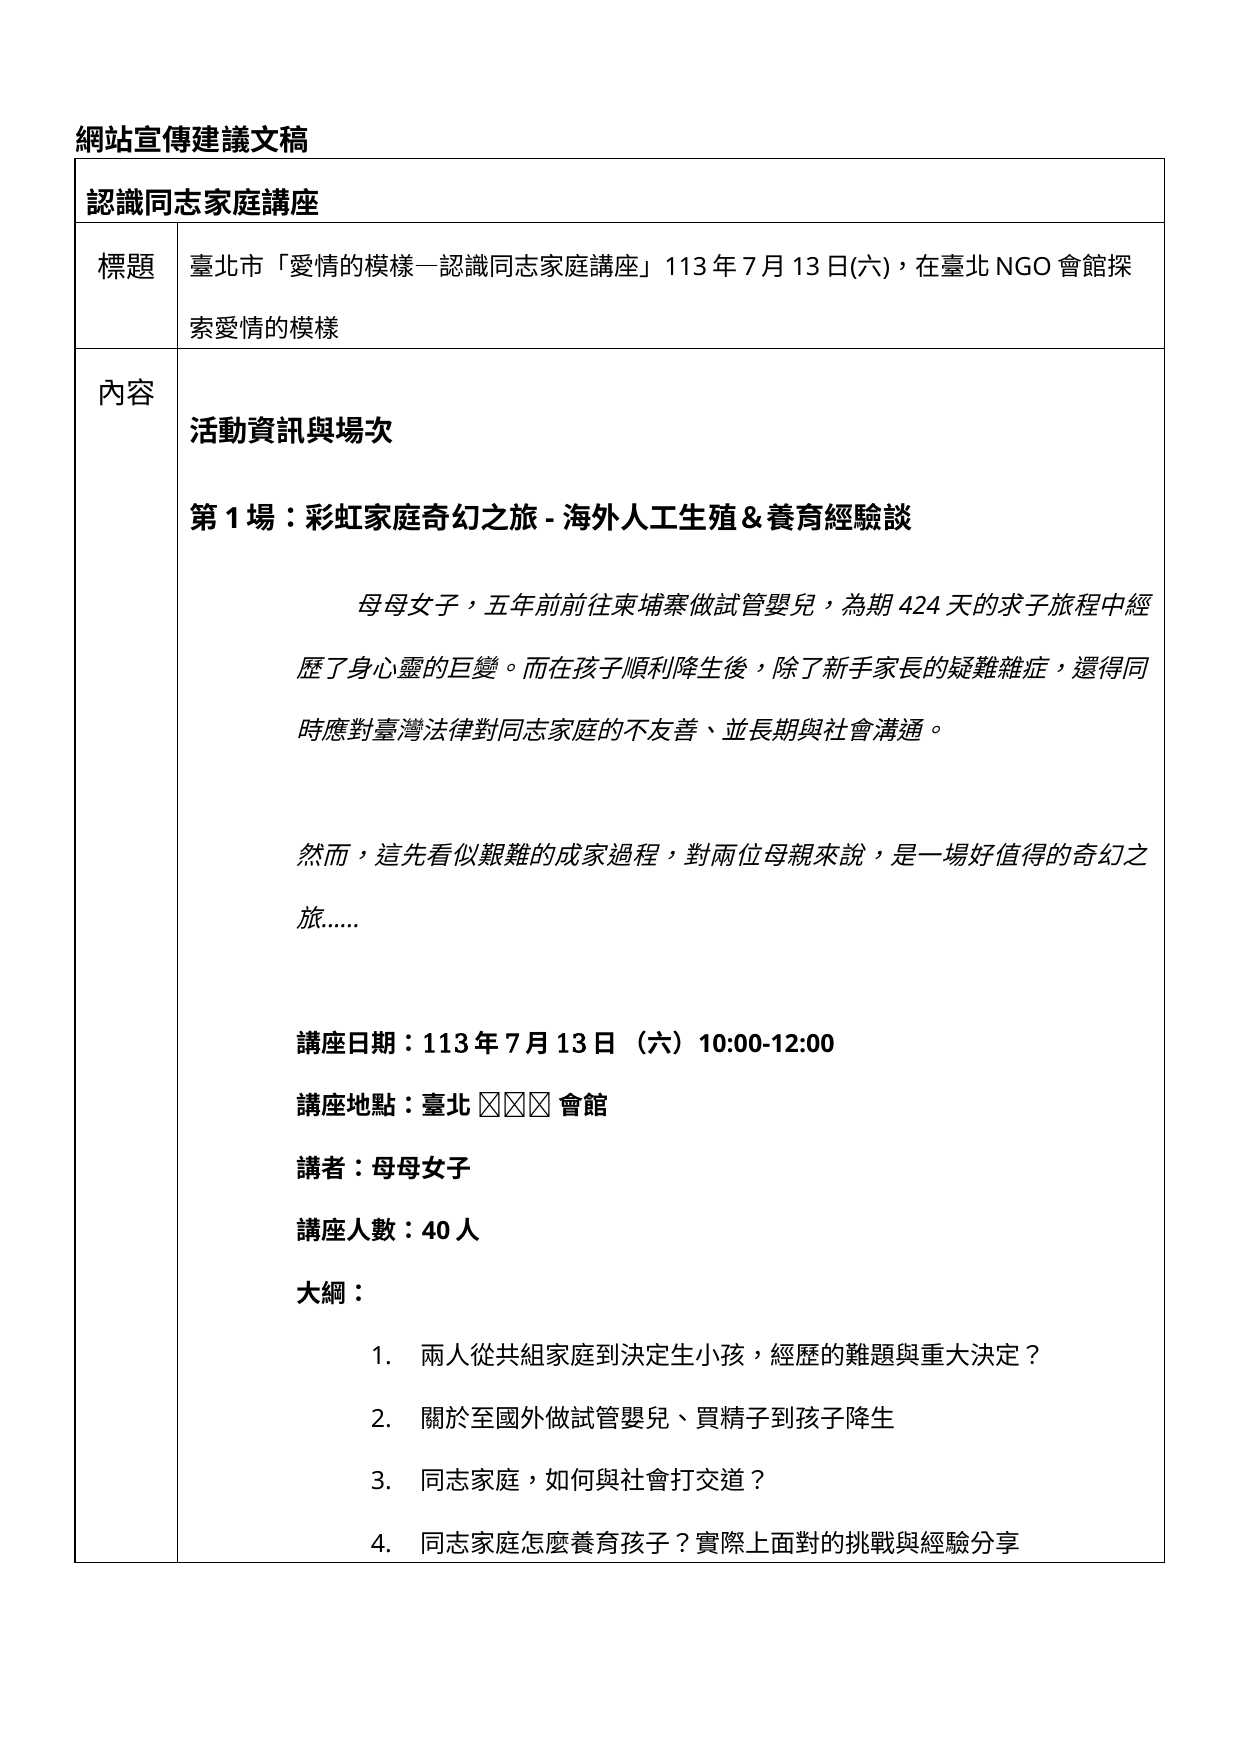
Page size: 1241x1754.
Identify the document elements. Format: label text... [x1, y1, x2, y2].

text 網站宣傳建議文稿 [75, 96, 1165, 158]
table_cell 內容 [76, 349, 177, 1562]
table_cell 標題 [76, 223, 177, 348]
table_header 認識同志家庭講座 [1153, 159, 1164, 222]
table_header 認識同志家庭講座 [76, 159, 86, 222]
table_cell 活動資訊與場次 第1場：彩虹家庭奇幻之旅 - 海外人工生殖＆養育經驗談 母母女子，五年前前往柬埔寨做試管嬰兒，為期424天的求子旅程中經歷了身心靈的巨變。而在孩子順利降生後，除了新手家長的疑難雜症，還得同時應對臺灣法律對同志家庭的不友善、並長期與社會溝通。 然而，這先看似艱難的成家過程，對兩位母親來說，是一場好值得的奇幻之旅...... 講座日期：113年7月13日 （六）10:00-12:00 講座地點：臺北 𝙉𝙂𝙊 會館 講者：母母女子 講座人數：40人 大綱： 兩人從共組家庭到決定生小孩，經歷的難題與重大決定？ 關於至國外做試管嬰兒、買精子到孩子降生 同志家庭，如何與社會打交道？ 同志家庭怎麼養育孩子？實際上面對的挑戰與經驗分享 第2場：我能當個好家長嗎？講座 x 拼貼工作坊 你知道嗎？目前約有300對以上的同志伴侶在臺灣生養子女！ 臺灣同志家庭權益促進會（同家會）自2005年開始服務同志家庭社群，在多年的服務經驗中，看見單身同志或伴侶，透過前段異性戀婚姻、無血緣收養、人工生殖等方式擁有下一代。 本場工作坊，同家會除了將分享同志成家案例與資源，還將邀請你透過拼貼創作，探索對「家庭」的期許！ 講座日期：113年7月13日 （六）14:30-17:30 講座地點：臺北 𝙉𝙂𝙊 會館 講者：台灣同志家庭權益促進會 講座人數：40人 大綱： 同志家庭多元成家方式及樣貌 伴侶間生養計畫討論 可能的挑戰與社會因應 彩虹寶寶孩子上學去 《家的模樣》藝術拼貼工作坊，邀請你在雜誌堆中尋找、拼湊出自己對家的想像！ 活動報名方法 一律採線上報名，報名網址：https://www.accupass.com/event/2406160429321698313501?utm_source=ios_accupass&utm_medium=share_2404291237121256655642&utm_campaign=accu_e 報名期限：即日起至113年7月12日止（視報名情形調整）。 愛情的模樣 ᴛʜᴇ ᴡᴀʏ ᴡᴇ ʟᴏᴠᴇ 主辦單位｜臺北市政府民政局 合作單位｜台灣同志諮詢熱線協會、台灣彩虹平權大平台協會 執行單位｜橙良創意 QK Studio [178, 349, 1164, 1562]
table_cell 臺北市「愛情的模樣—認識同志家庭講座」113年7月13日(六)，在臺北NGO會館探索愛情的模樣 [1153, 223, 1164, 348]
table_cell 臺北市「愛情的模樣—認識同志家庭講座」113年7月13日(六)，在臺北NGO會館探索愛情的模樣 [178, 223, 189, 348]
